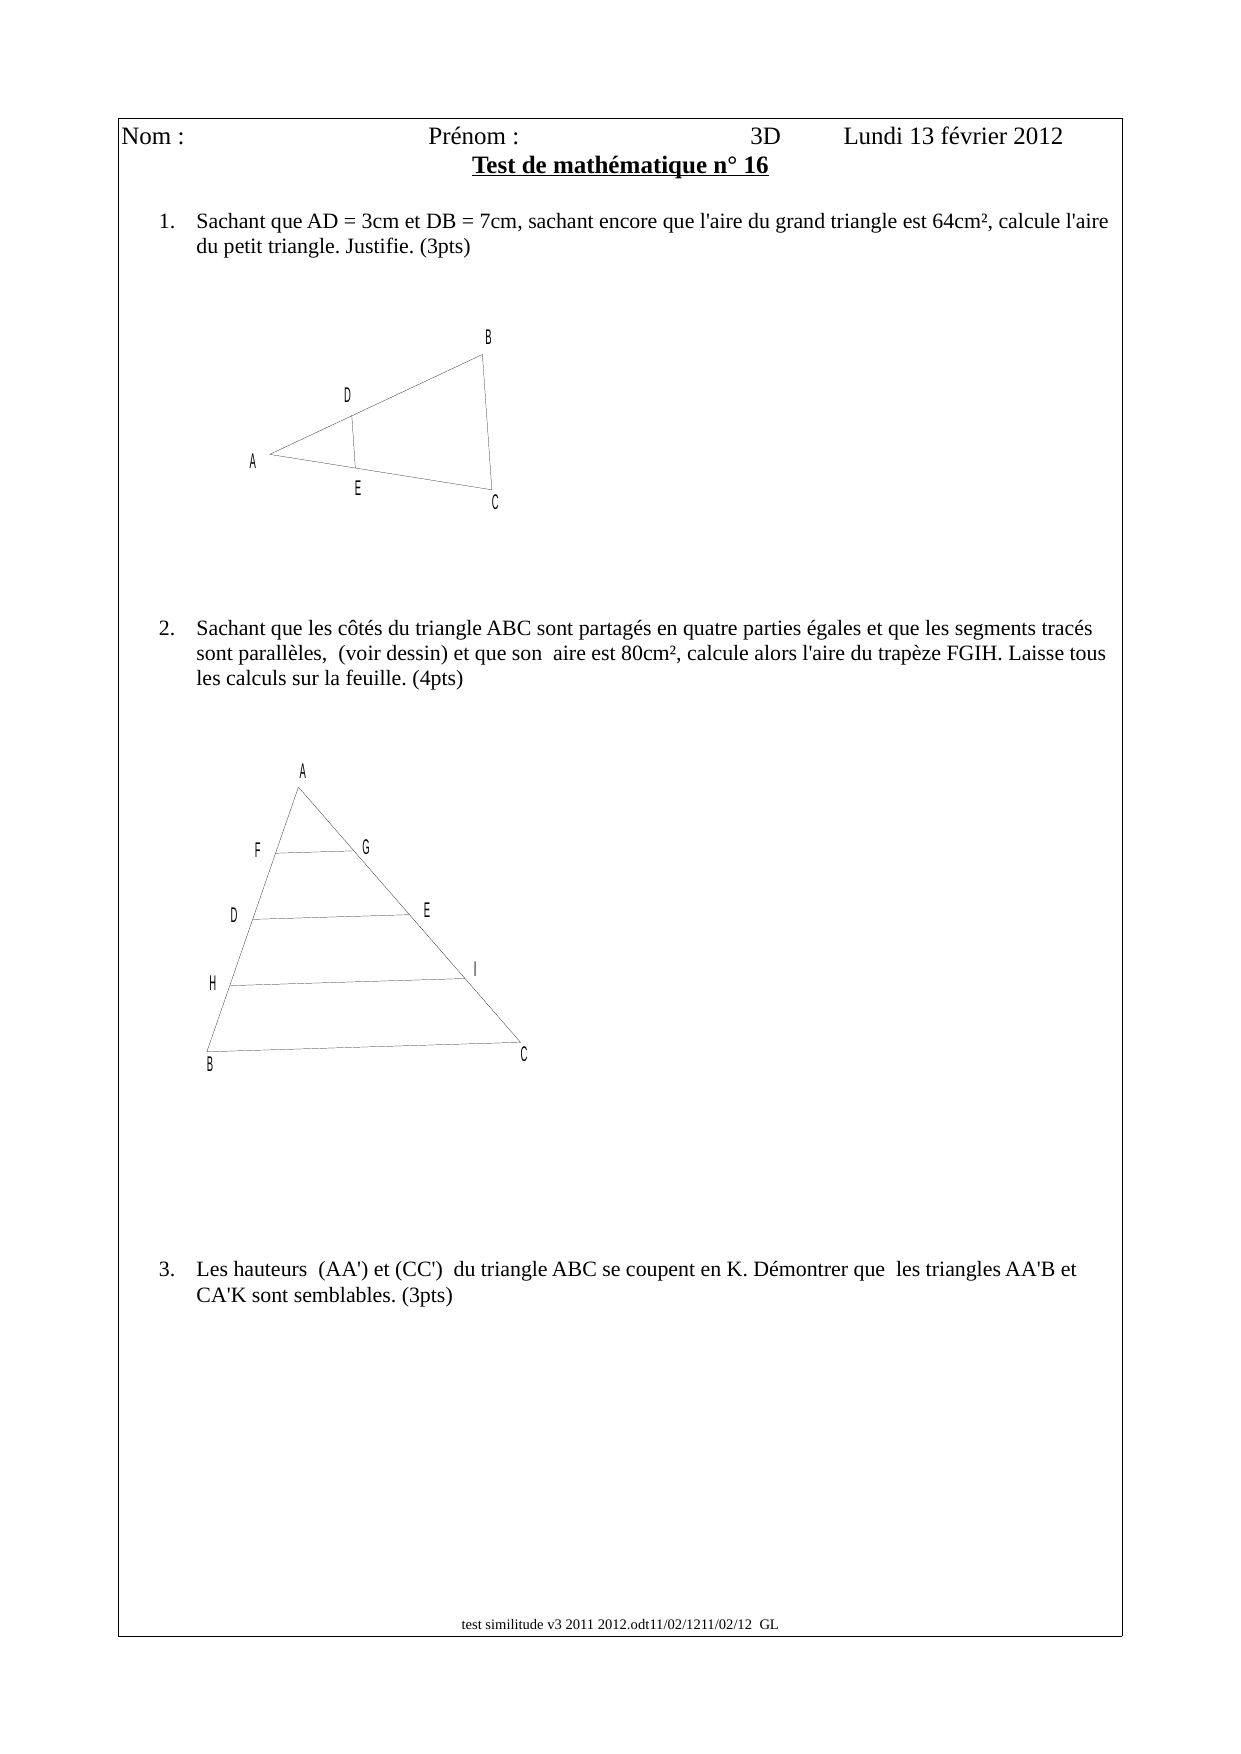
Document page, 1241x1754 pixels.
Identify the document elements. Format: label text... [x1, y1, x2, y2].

list Les hauteurs (AA') et (CC') du triangle ABC se coupent en K. Démontrer que les triangles AA'B et CA'K sont semblables. (3pts) [159, 1256, 1119, 1307]
list Sachant que les côtés du triangle ABC sont partagés en quatre parties égales et que les segments tracés sont parallèles, (voir dessin) et que son aire est 80cm², calcule alors l'aire du trapèze FGIH. Laisse tous les calculs sur la feuille. (4pts) [159, 614, 1119, 690]
list Sachant que AD = 3cm et DB = 7cm, sachant encore que l'aire du grand triangle est 64cm², calcule l'aire du petit triangle. Justifie. (3pts) [159, 208, 1119, 258]
